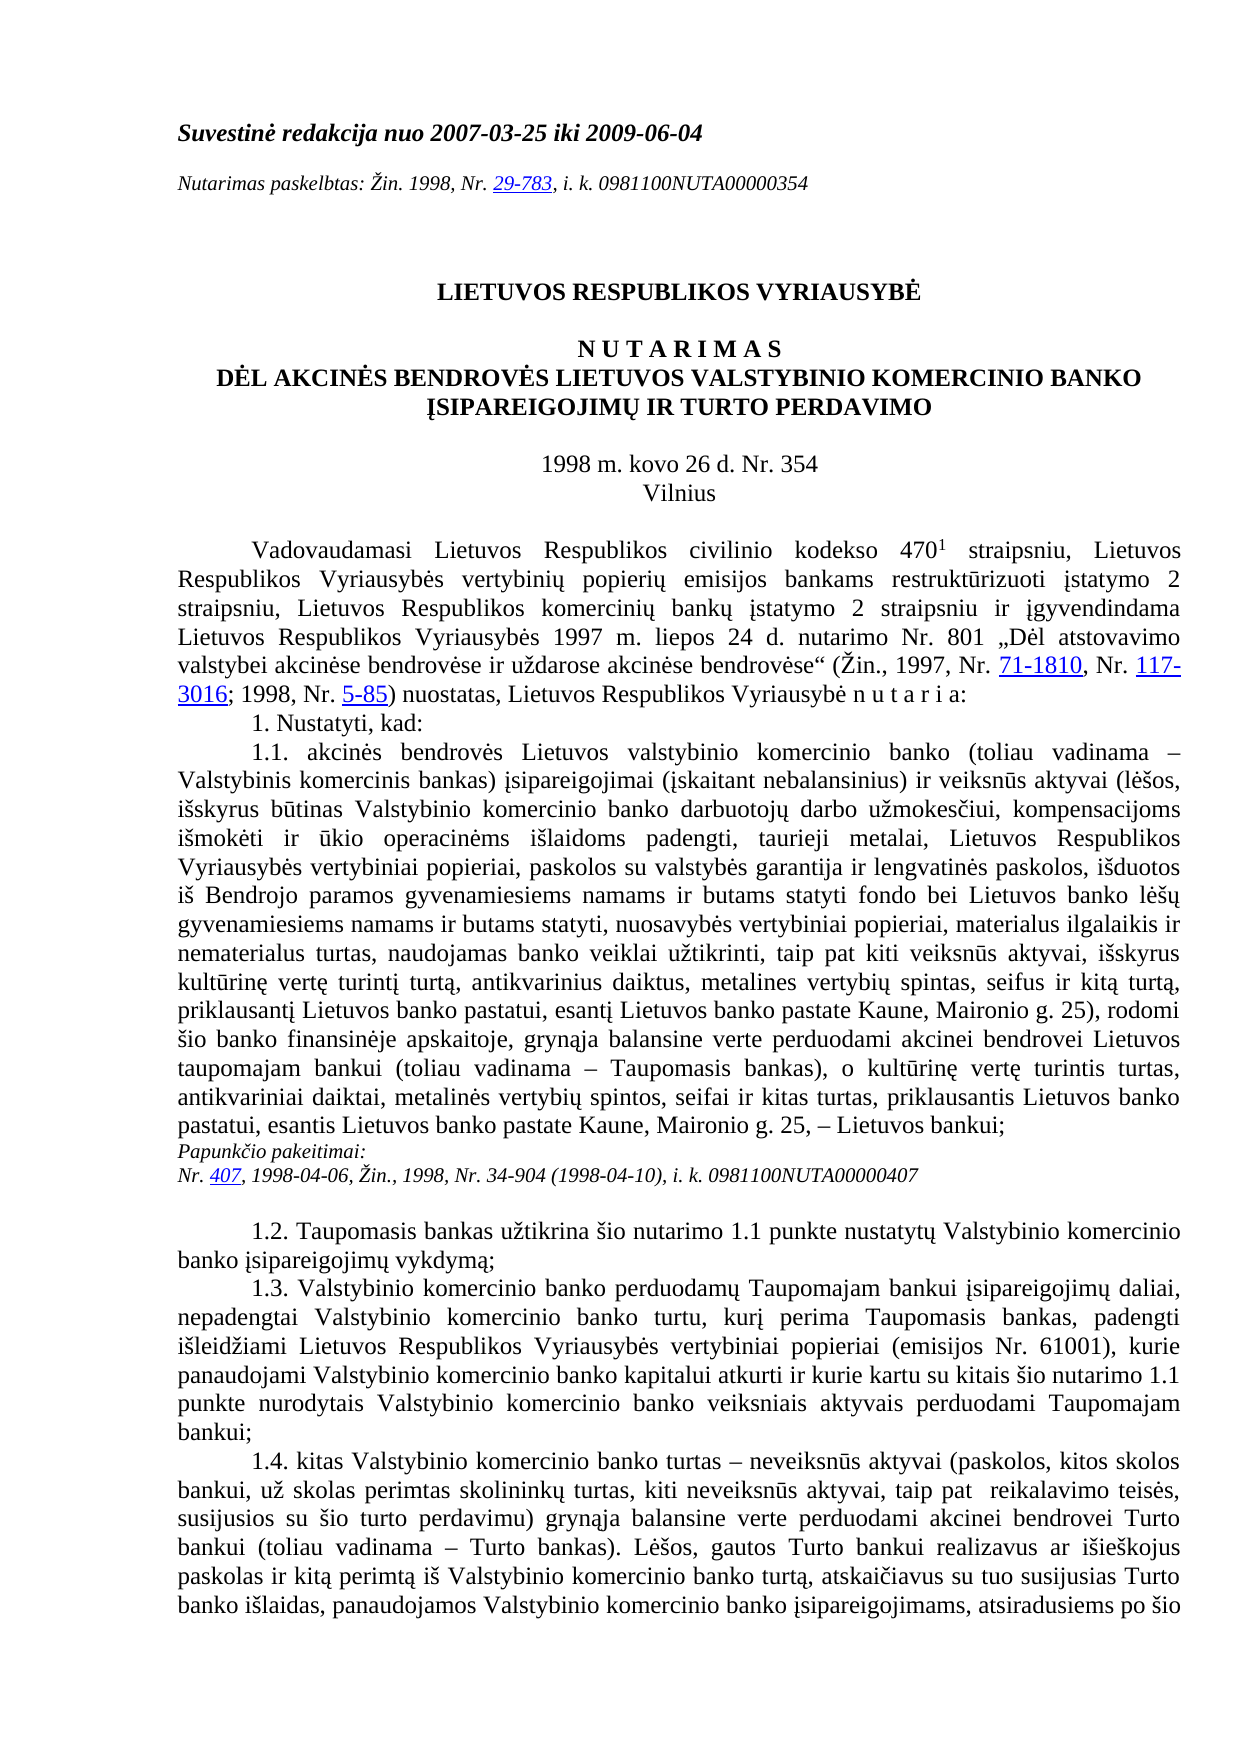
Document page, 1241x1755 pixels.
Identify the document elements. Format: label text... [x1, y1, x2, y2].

text Nr. 407, 1998-04-06, Žin., 1998, Nr. 34-904 (1998-04-10), i. k. 0981100NUTA00000407 [177, 1163, 1181, 1187]
text Vadovaudamasi Lietuvos Respublikos civilinio kodekso 4701 straipsniu, Lietuvos Respublikos Vyriausybės vertybinių popierių emisijos bankams restruktūrizuoti įstatymo 2 straipsniu, Lietuvos Respublikos komercinių bankų įstatymo 2 straipsniu ir įgyvendindama Lietuvos Respublikos Vyriausybės 1997 m. liepos 24 d. nutarimo Nr. 801 „Dėl atstovavimo valstybei akcinėse bendrovėse ir uždarose akcinėse bendrovėse“ (Žin., 1997, Nr. 71-1810, Nr. 117-3016; 1998, Nr. 5-85) nuostatas, Lietuvos Respublikos Vyriausybė nutaria: [177, 535, 1181, 708]
text Nutarimas paskelbtas: Žin. 1998, Nr. 29-783, i. k. 0981100NUTA00000354 [177, 171, 1181, 195]
text 1.2. Taupomasis bankas užtikrina šio nutarimo 1.1 punkte nustatytų Valstybinio komercinio banko įsipareigojimų vykdymą; [177, 1216, 1181, 1273]
text Vilnius [177, 478, 1181, 507]
text DĖL AKCINĖS BENDROVĖS LIETUVOS VALSTYBINIO KOMERCINIO BANKO ĮSIPAREIGOJIMŲ IR TURTO PERDAVIMO [177, 363, 1181, 420]
text Suvestinė redakcija nuo 2007-03-25 iki 2009-06-04 [177, 118, 1181, 147]
text 1.3. Valstybinio komercinio banko perduodamų Taupomajam bankui įsipareigojimų daliai, nepadengtai Valstybinio komercinio banko turtu, kurį perima Taupomasis bankas, padengti išleidžiami Lietuvos Respublikos Vyriausybės vertybiniai popieriai (emisijos Nr. 61001), kurie panaudojami Valstybinio komercinio banko kapitalui atkurti ir kurie kartu su kitais šio nutarimo 1.1 punkte nurodytais Valstybinio komercinio banko veiksniais aktyvais perduodami Taupomajam bankui; [177, 1273, 1181, 1446]
text N U T A R I M A S [177, 334, 1181, 363]
text 1. Nustatyti, kad: [177, 708, 1181, 737]
text Papunkčio pakeitimai: [177, 1139, 1181, 1163]
text 1.4. kitas Valstybinio komercinio banko turtas – neveiksnūs aktyvai (paskolos, kitos skolos bankui, už skolas perimtas skolininkų turtas, kiti neveiksnūs aktyvai, taip pat reikalavimo teisės, susijusios su šio turto perdavimu) grynąja balansine verte perduodami akcinei bendrovei Turto bankui (toliau vadinama – Turto bankas). Lėšos, gautos Turto bankui realizavus ar išieškojus paskolas ir kitą perimtą iš Valstybinio komercinio banko turtą, atskaičiavus su tuo susijusias Turto banko išlaidas, panaudojamos Valstybinio komercinio banko įsipareigojimams, atsiradusiems po šio [177, 1446, 1181, 1618]
text LIETUVOS RESPUBLIKOS VYRIAUSYBĖ [177, 277, 1181, 305]
text 1.1. akcinės bendrovės Lietuvos valstybinio komercinio banko (toliau vadinama – Valstybinis komercinis bankas) įsipareigojimai (įskaitant nebalansinius) ir veiksnūs aktyvai (lėšos, išskyrus būtinas Valstybinio komercinio banko darbuotojų darbo užmokesčiui, kompensacijoms išmokėti ir ūkio operacinėms išlaidoms padengti, taurieji metalai, Lietuvos Respublikos Vyriausybės vertybiniai popieriai, paskolos su valstybės garantija ir lengvatinės paskolos, išduotos iš Bendrojo paramos gyvenamiesiems namams ir butams statyti fondo bei Lietuvos banko lėšų gyvenamiesiems namams ir butams statyti, nuosavybės vertybiniai popieriai, materialus ilgalaikis ir nematerialus turtas, naudojamas banko veiklai užtikrinti, taip pat kiti veiksnūs aktyvai, išskyrus kultūrinę vertę turintį turtą, antikvarinius daiktus, metalines vertybių spintas, seifus ir kitą turtą, priklausantį Lietuvos banko pastatui, esantį Lietuvos banko pastate Kaune, Maironio g. 25), rodomi šio banko finansinėje apskaitoje, grynąja balansine verte perduodami akcinei bendrovei Lietuvos taupomajam bankui (toliau vadinama – Taupomasis bankas), o kultūrinę vertę turintis turtas, antikvariniai daiktai, metalinės vertybių spintos, seifai ir kitas turtas, priklausantis Lietuvos banko pastatui, esantis Lietuvos banko pastate Kaune, Maironio g. 25, – Lietuvos bankui; [177, 737, 1181, 1139]
text 1998 m. kovo 26 d. Nr. 354 [177, 449, 1181, 478]
